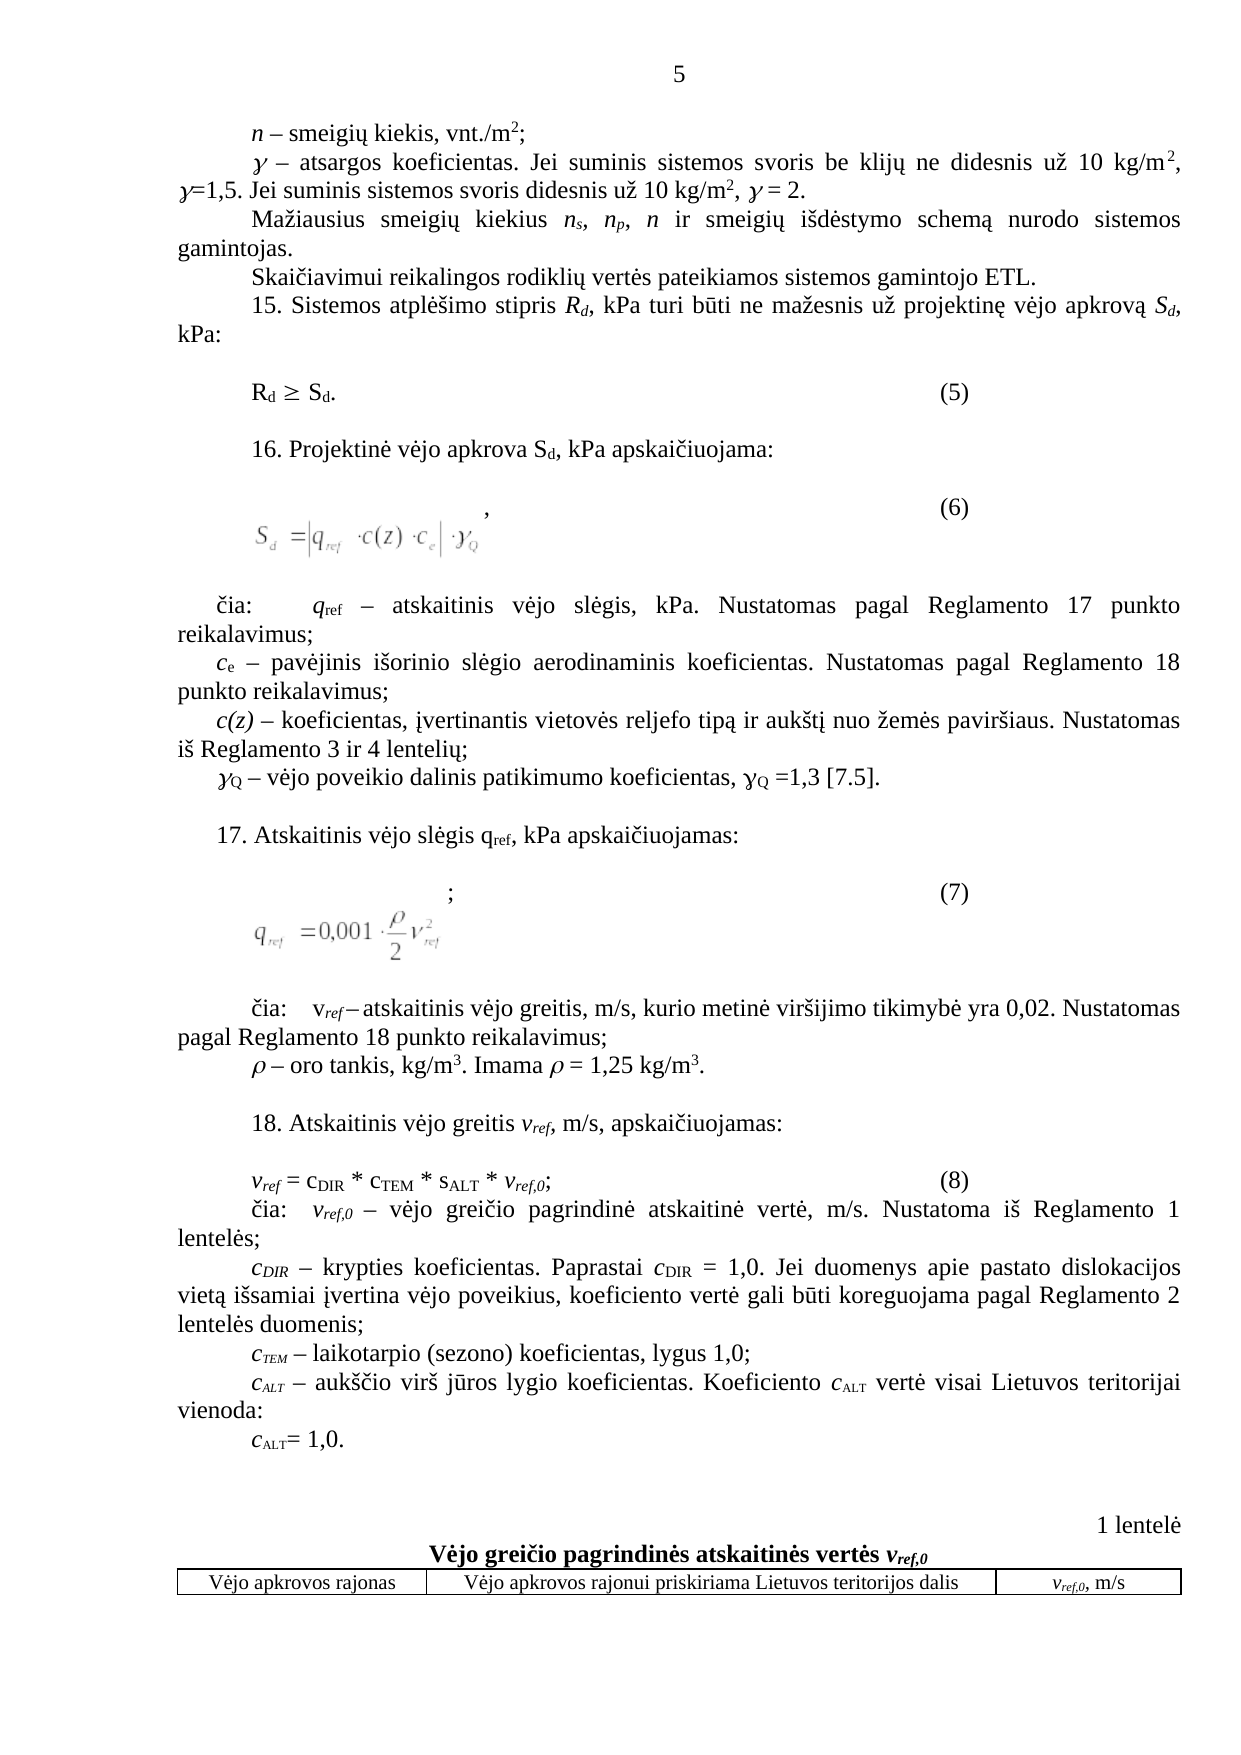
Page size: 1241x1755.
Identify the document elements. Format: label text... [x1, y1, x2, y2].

text 1 lentelė [177, 1511, 1181, 1539]
text 16. Projektinė vėjo apkrova Sd, kPa apskaičiuojama: [177, 434, 1181, 463]
text cDIR – krypties koeficientas. Paprastai cDIR = 1,0. Jei duomenys apie pastato dislokacijos vietą išsamiai įvertina vėjo poveikius, koeficiento vertė gali būti koreguojama pagal Reglamento 2 lentelės duomenis; [177, 1252, 1181, 1338]
text calt – aukščio virš jūros lygio koeficientas. Koeficiento calt vertė visai Lietuvos teritorijai vienoda: [177, 1367, 1181, 1424]
text 17. Atskaitinis vėjo slėgis qref, kPa apskaičiuojamas: [177, 820, 1181, 849]
text  – atsargos koeficientas. Jei suminis sistemos svoris be klijų ne didesnis už 10 kg/m2, =1,5. Jei suminis sistemos svoris didesnis už 10 kg/m2,  = 2. [177, 147, 1181, 204]
text Vėjo greičio pagrindinės atskaitinės vertės vref,0 [177, 1539, 1181, 1568]
text ; (7) [177, 877, 1181, 964]
text čia: qref – atskaitinis vėjo slėgis, kPa. Nustatomas pagal Reglamento 17 punkto reikalavimus; [177, 590, 1181, 647]
text c(z) – koeficientas, įvertinantis vietovės reljefo tipą ir aukštį nuo žemės paviršiaus. Nustatomas iš Reglamento 3 ir 4 lentelių; [177, 705, 1181, 762]
text Rd  Sd. (5) [177, 377, 1181, 406]
text 15. Sistemos atplėšimo stipris Rd, kPa turi būti ne mažesnis už projektinę vėjo apkrovą Sd, kPa: [177, 291, 1181, 348]
text 18. Atskaitinis vėjo greitis vref, m/s, apskaičiuojamas: [177, 1108, 1181, 1137]
text Q – vėjo poveikio dalinis patikimumo koeficientas, Q =1,3 [7.5]. [177, 762, 1181, 791]
text čia: vref – atskaitinis vėjo greitis, m/s, kurio metinė viršijimo tikimybė yra 0,02. Nustatomas pagal Reglamento 18 punkto reikalavimus; [177, 993, 1181, 1051]
text Skaičiavimui reikalingos rodiklių vertės pateikiamos sistemos gamintojo ETL. [177, 262, 1181, 291]
text ctem – laikotarpio (sezono) koeficientas, lygus 1,0; [177, 1338, 1181, 1367]
text calt= 1,0. [177, 1424, 1181, 1453]
text Mažiausius smeigių kiekius ns, np, n ir smeigių išdėstymo schemą nurodo sistemos gamintojas. [177, 204, 1181, 262]
text ce – pavėjinis išorinio slėgio aerodinaminis koeficientas. Nustatomas pagal Reglamento 18 punkto reikalavimus; [177, 647, 1181, 705]
text  – oro tankis, kg/m3. Imama  = 1,25 kg/m3. [177, 1051, 1181, 1079]
text n – smeigių kiekis, vnt./m2; [177, 118, 1181, 147]
text čia: vref,0 – vėjo greičio pagrindinė atskaitinė vertė, m/s. Nustatoma iš Reglamento 1 lentelės; [177, 1194, 1181, 1252]
text , (6) [177, 492, 1181, 561]
text vref = cDIR * cTEM * sALT * vref,0; (8) [177, 1166, 1181, 1194]
